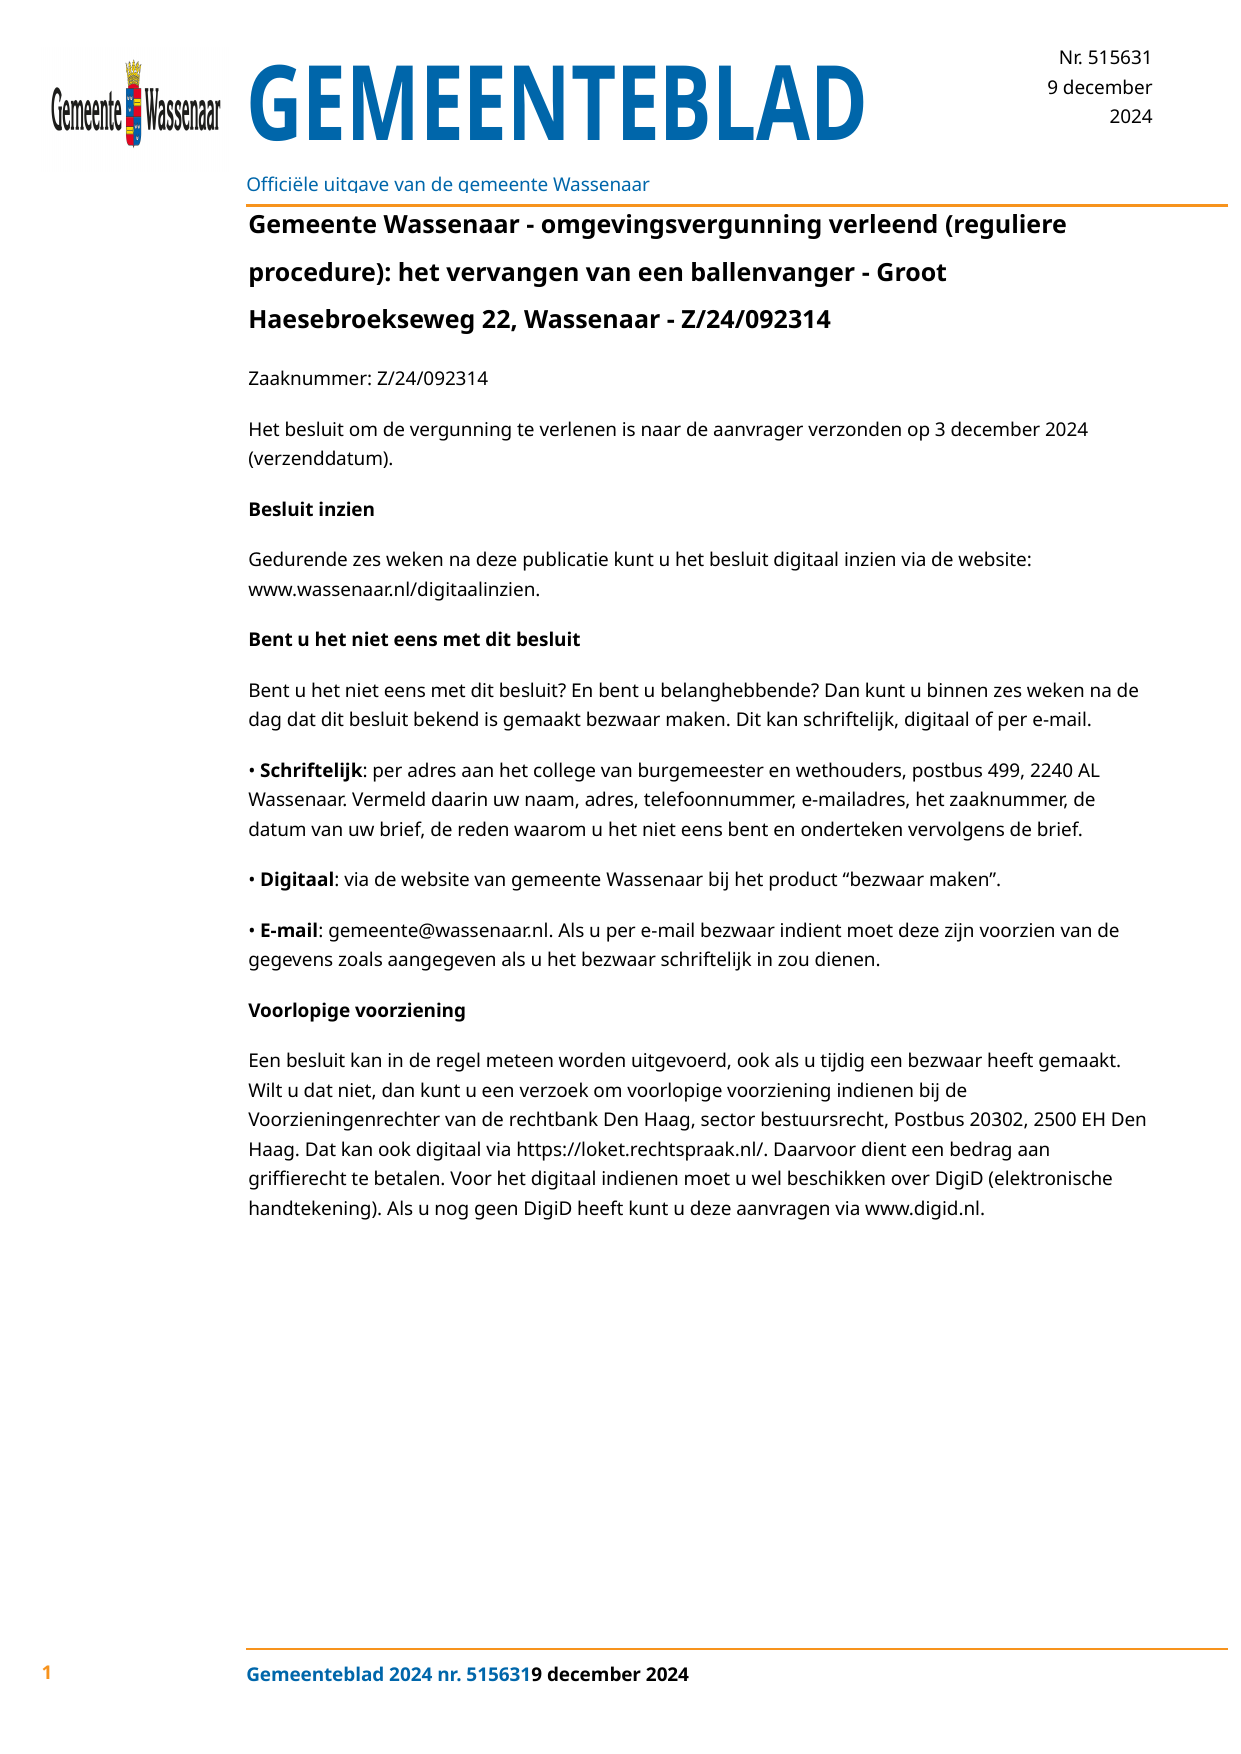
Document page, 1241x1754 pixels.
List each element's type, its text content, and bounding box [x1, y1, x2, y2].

text Gemeente Wassenaar - omgevingsvergunning verleend (reguliere procedure): het vervangen van een ballenvanger - Groot Haesebroekseweg 22, Wassenaar - Z/24/092314 [248, 207, 1152, 336]
picture [41, 47, 231, 172]
text Besluit inzien [248, 496, 1152, 522]
text Het besluit om de vergunning te verlenen is naar de aanvrager verzonden op 3 december 2024 (verzenddatum). [248, 416, 1152, 471]
text • Digitaal: via de website van gemeente Wassenaar bij het product “bezwaar maken”. [248, 866, 1152, 892]
text • Schriftelijk: per adres aan het college van burgemeester en wethouders, postbus 499, 2240 AL Wassenaar. Vermeld daarin uw naam, adres, telefoonnummer, e-mailadres, het zaaknummer, de datum van uw brief, de reden waarom u het niet eens bent en onderteken vervolgens de brief. [248, 757, 1152, 842]
text Gedurende zes weken na deze publicatie kunt u het besluit digitaal inzien via de website: www.wassenaar.nl/digitaalinzien. [248, 546, 1152, 602]
text • E-mail: gemeente@wassenaar.nl. Als u per e-mail bezwaar indient moet deze zijn voorzien van de gegevens zoals aangegeven als u het bezwaar schriftelijk in zou dienen. [248, 917, 1152, 972]
text Bent u het niet eens met dit besluit? En bent u belanghebbende? Dan kunt u binnen zes weken na de dag dat dit besluit bekend is gemaakt bezwaar maken. Dit kan schriftelijk, digitaal of per e-mail. [248, 677, 1152, 732]
text Een besluit kan in de regel meteen worden uitgevoerd, ook als u tijdig een bezwaar heeft gemaakt. Wilt u dat niet, dan kunt u een verzoek om voorlopige voorziening indienen bij de Voorzieningenrechter van de rechtbank Den Haag, sector bestuursrecht, Postbus 20302, 2500 EH Den Haag. Dat kan ook digitaal via https://loket.rechtspraak.nl/. Daarvoor dient een bedrag aan griffierecht te betalen. Voor het digitaal indienen moet u wel beschikken over DigiD (elektronische handtekening). Als u nog geen DigiD heeft kunt u deze aanvragen via www.digid.nl. [248, 1047, 1152, 1221]
text Bent u het niet eens met dit besluit [248, 626, 1152, 652]
text Zaaknummer: Z/24/092314 [248, 366, 1152, 391]
text Voorlopige voorziening [248, 997, 1152, 1022]
